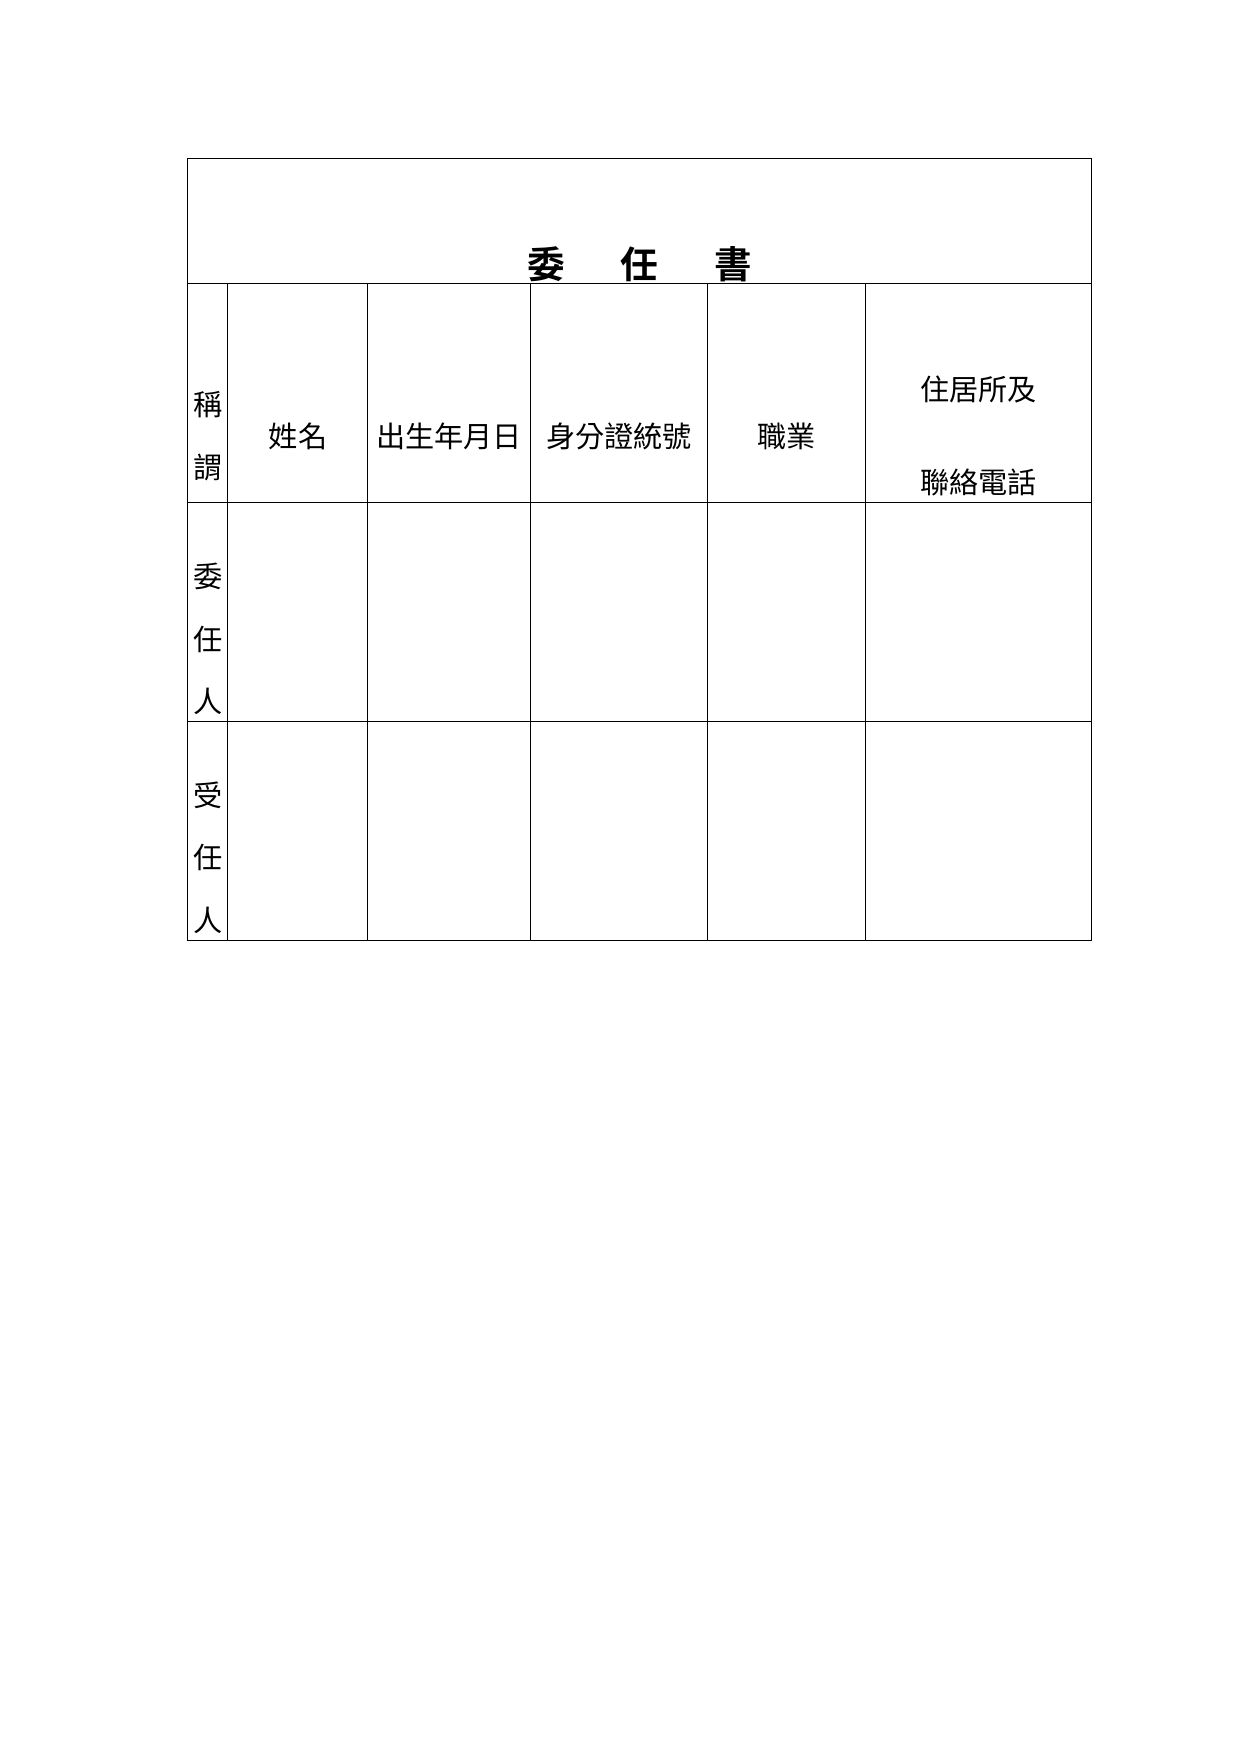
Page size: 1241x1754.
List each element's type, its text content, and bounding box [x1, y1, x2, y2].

table_cell 職業 [708, 284, 865, 502]
table_cell 出生年月日 [368, 284, 530, 502]
table_cell 受任人 [188, 722, 227, 939]
table_cell [228, 722, 367, 939]
table_cell [531, 722, 707, 939]
table_cell [708, 722, 865, 939]
table_cell 姓名 [228, 284, 367, 502]
table_cell [228, 503, 367, 721]
table_cell [866, 503, 1091, 721]
table_cell [708, 503, 865, 721]
table_cell [531, 503, 707, 721]
table_cell 委任人 [188, 503, 227, 721]
table_cell 身分證統號 [531, 284, 707, 502]
table_cell [368, 503, 530, 721]
table_cell 稱謂 [188, 284, 227, 502]
table_cell [368, 722, 530, 939]
table_cell [866, 722, 1091, 939]
table_cell 住居所及 聯絡電話 [866, 284, 1091, 502]
table_header 委 任 書 [188, 159, 1091, 283]
